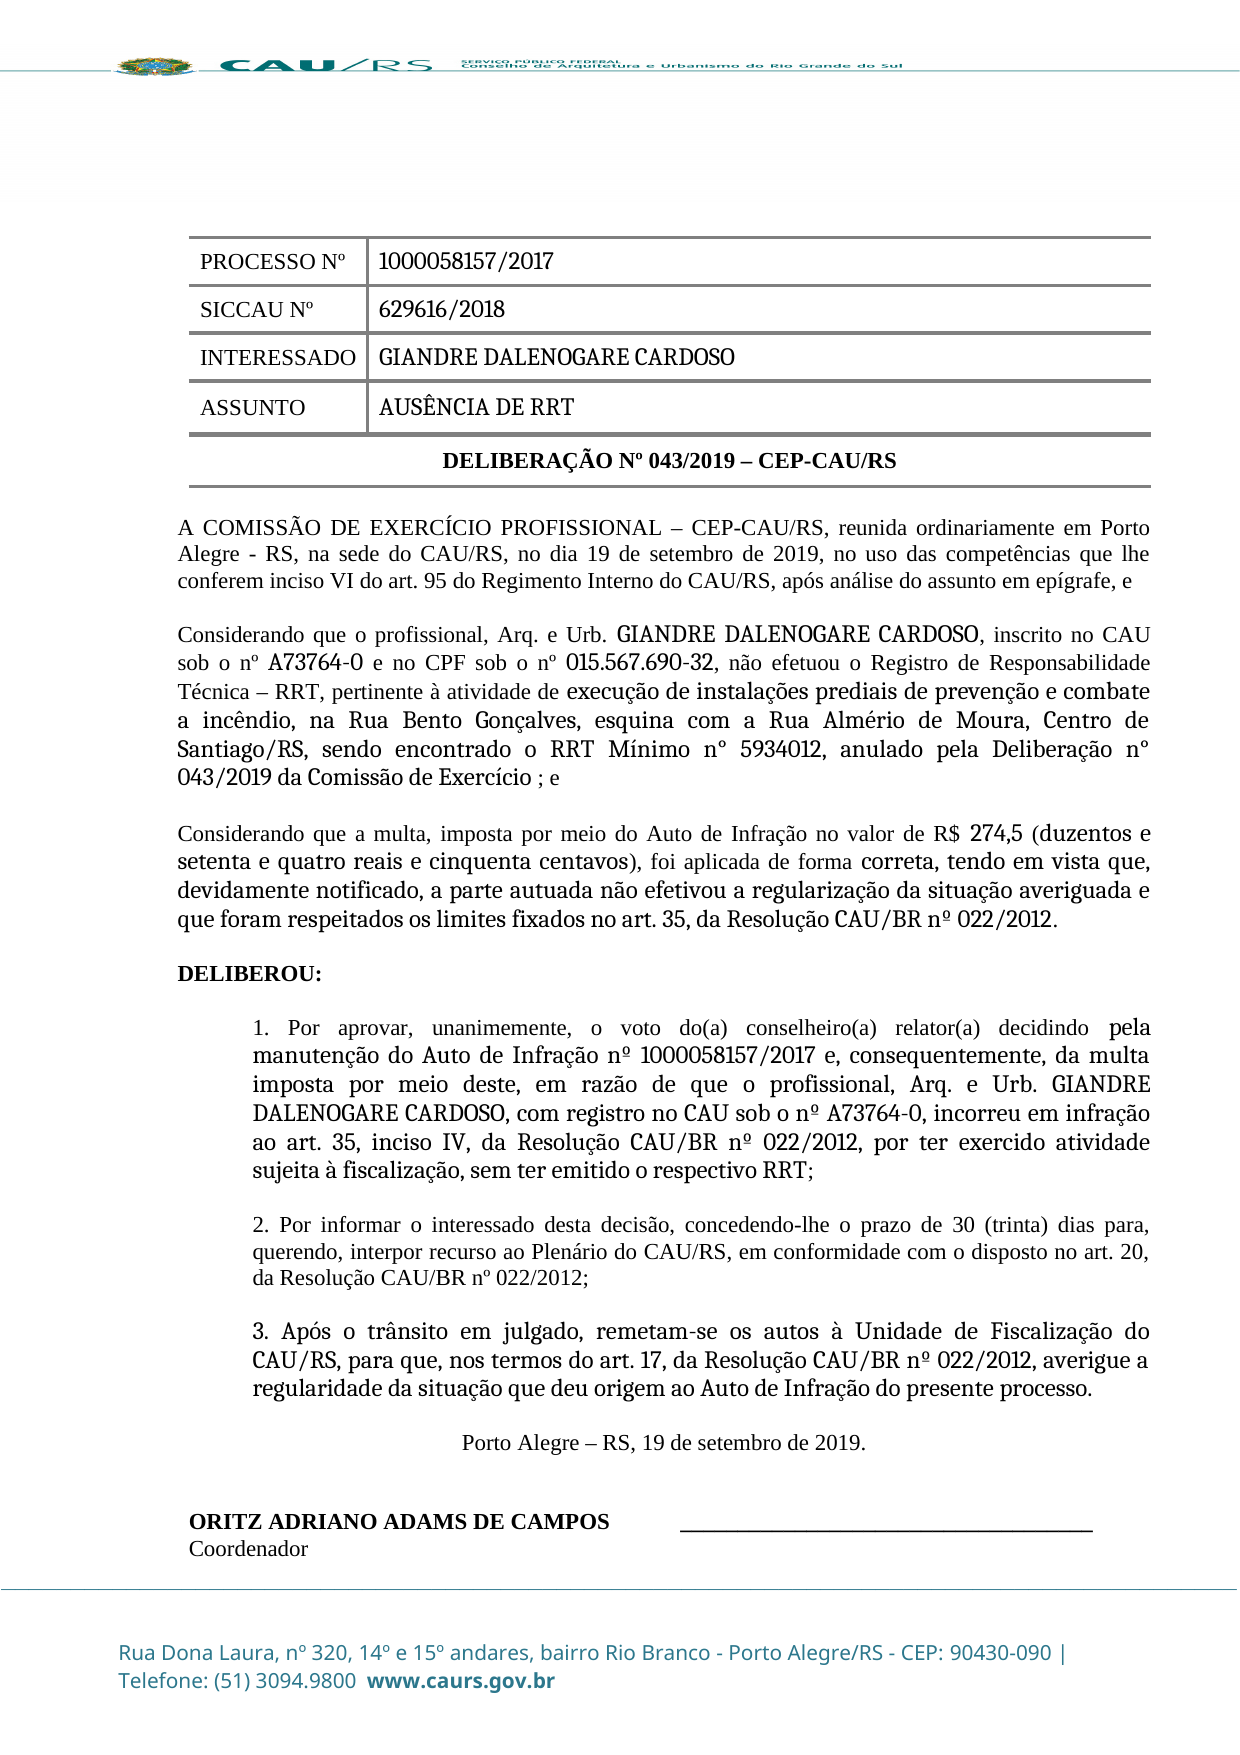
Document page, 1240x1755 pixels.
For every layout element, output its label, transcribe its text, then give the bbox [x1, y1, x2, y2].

list 1. Por aprovar, unanimemente, o voto do(a) conselheiro(a) relator(a) decidindo pela manutenção do Auto de Infração nº 1000058157/2017 e, consequentemente, da multa imposta por meio deste, em razão de que o profissional, Arq. e Urb. GIANDRE DALENOGARE CARDOSO, com registro no CAU sob o nº A73764-0, incorreu em infração ao art. 35, inciso IV, da Resolução CAU/BR nº 022/2012, por ter exercido atividade sujeita à fiscalização, sem ter emitido o respectivo RRT; [252, 1012, 1151, 1185]
table_header 1000058157/2017 [369, 239, 1151, 283]
table_cell 629616/2018 [369, 287, 1151, 331]
table_cell INTERESSADO [189, 335, 366, 379]
list 3. Após o trânsito em julgado, remetam-se os autos à Unidade de Fiscalização do CAU/RS, para que, nos termos do art. 17, da Resolução CAU/BR nº 022/2012, averigue a regularidade da situação que deu origem ao Auto de Infração do presente processo. [252, 1317, 1151, 1403]
text Considerando que o profissional, Arq. e Urb. GIANDRE DALENOGARE CARDOSO, inscrito no CAU sob o nº A73764-0 e no CPF sob o nº 015.567.690-32, não efetuou o Registro de Responsabilidade Técnica – RRT, pertinente à atividade de execução de instalações prediais de prevenção e combate a incêndio, na Rua Bento Gonçalves, esquina com a Rua Almério de Moura, Centro de Santiago/RS, sendo encontrado o RRT Mínimo n° 5934012, anulado pela Deliberação n° 043/2019 da Comissão de Exercício ; e [177, 619, 1151, 792]
list 2. Por informar o interessado desta decisão, concedendo-lhe o prazo de 30 (trinta) dias para, querendo, interpor recurso ao Plenário do CAU/RS, em conformidade com o disposto no art. 20, da Resolução CAU/BR nº 022/2012; [252, 1211, 1151, 1290]
table_cell DELIBERAÇÃO Nº 043/2019 – CEP-CAU/RS [189, 437, 1151, 485]
table_cell GIANDRE DALENOGARE CARDOSO [369, 335, 1151, 379]
text DELIBEROU: [177, 960, 1151, 986]
text Porto Alegre – RS, 19 de setembro de 2019. [177, 1429, 1151, 1456]
text Considerando que a multa, imposta por meio do Auto de Infração no valor de R$ 274,5 (duzentos e setenta e quatro reais e cinquenta centavos), foi aplicada de forma correta, tendo em vista que, devidamente notificado, a parte autuada não efetivou a regularização da situação averiguada e que foram respeitados os limites fixados no art. 35, da Resolução CAU/BR nº 022/2012. [177, 818, 1151, 933]
table_header PROCESSO Nº [189, 239, 366, 283]
table_cell AUSÊNCIA DE RRT [369, 383, 1151, 432]
text A COMISSÃO DE EXERCÍCIO PROFISSIONAL – CEP-CAU/RS, reunida ordinariamente em Porto Alegre - RS, na sede do CAU/RS, no dia 19 de setembro de 2019, no uso das competências que lhe conferem inciso VI do art. 95 do Regimento Interno do CAU/RS, após análise do assunto em epígrafe, e [177, 514, 1151, 593]
table_cell ASSUNTO [189, 383, 366, 432]
table_cell SICCAU Nº [189, 287, 366, 331]
table_header ____________________________________ [669, 1509, 1104, 1561]
table_header ORITZ ADRIANO ADAMS DE CAMPOS Coordenador [177, 1509, 669, 1561]
